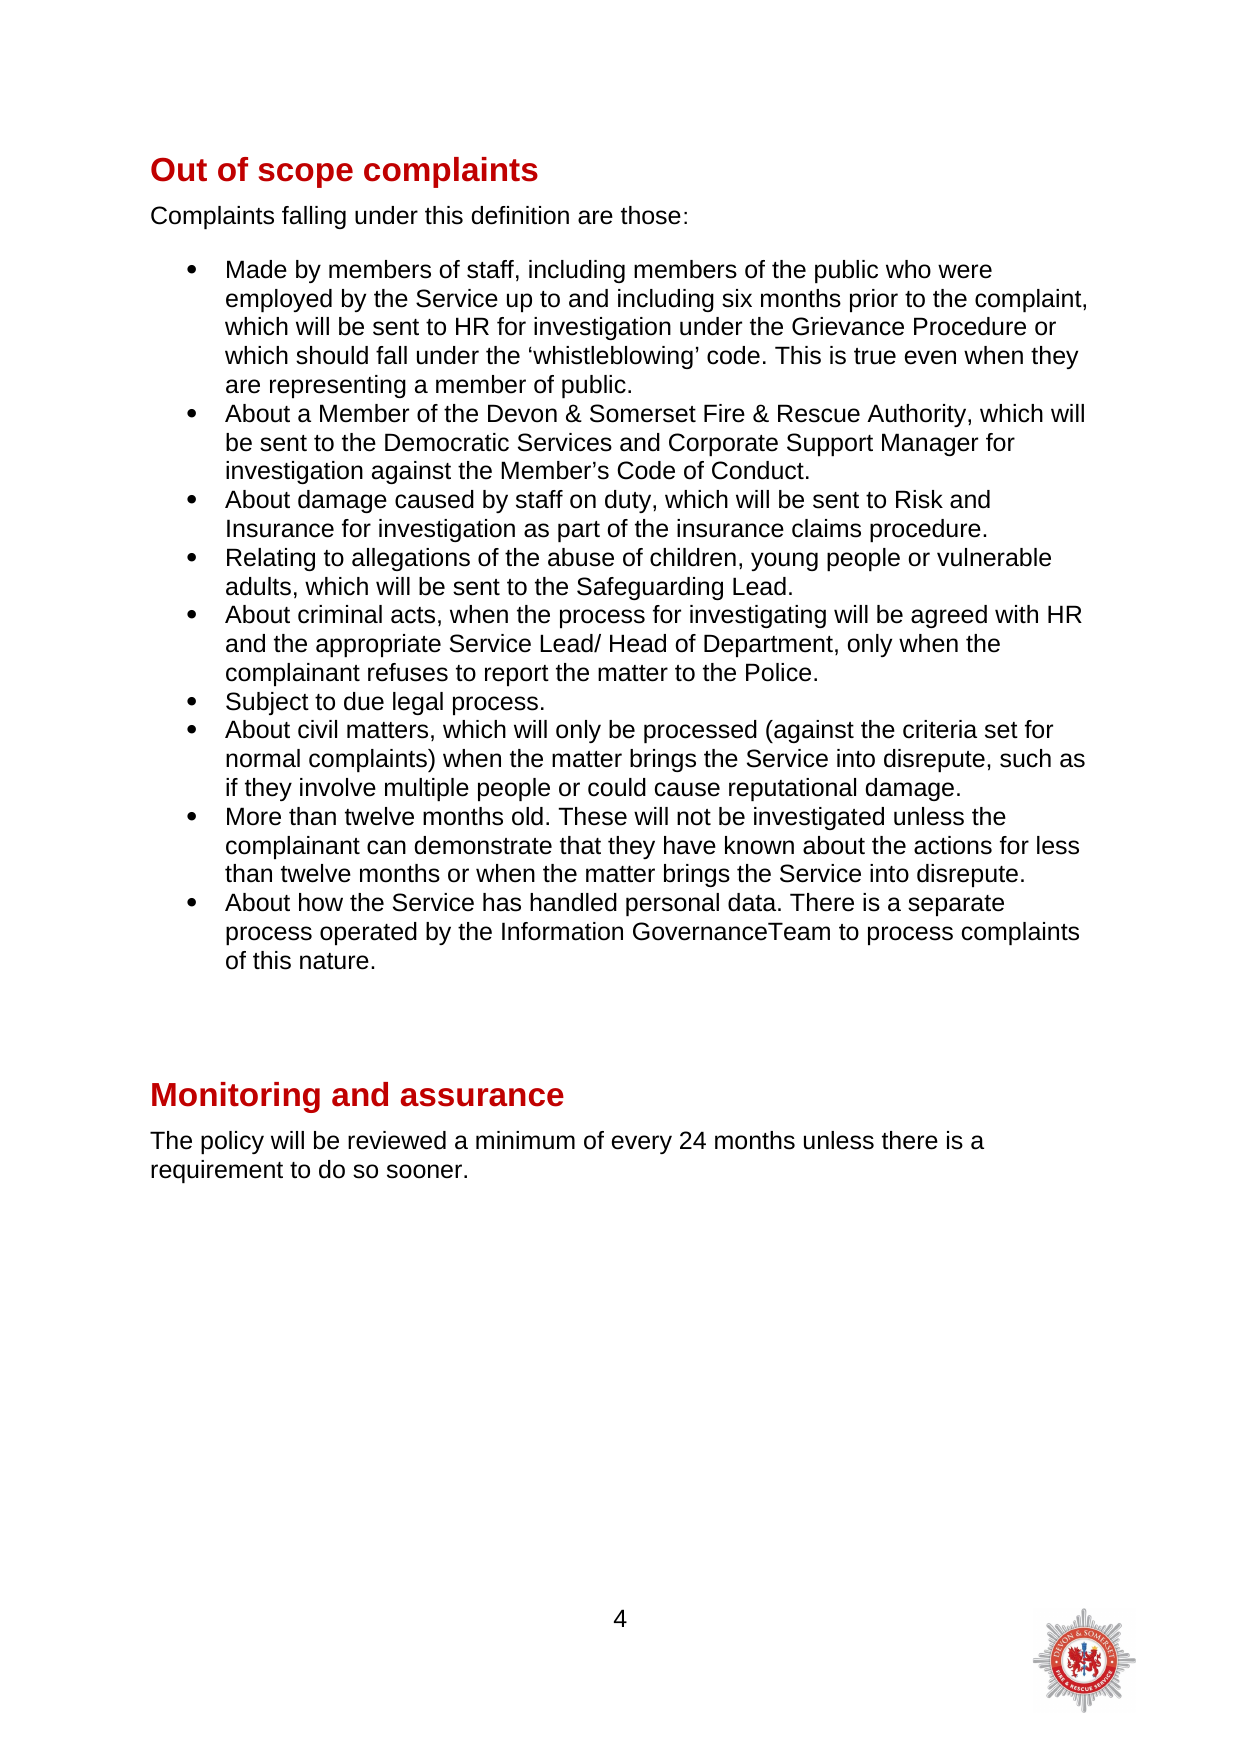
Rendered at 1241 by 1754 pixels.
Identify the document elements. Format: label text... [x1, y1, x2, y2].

list Relating to allegations of the abuse of children, young people or vulnerable adults, which will be sent to the Safeguarding Lead. [187, 543, 1090, 600]
list About how the Service has handled personal data. There is a separate process operated by the Information GovernanceTeam to process complaints of this nature. [187, 888, 1090, 974]
text The policy will be reviewed a minimum of every 24 months unless there is a requirement to do so sooner. [150, 1126, 1090, 1183]
list Made by members of staff, including members of the public who were employed by the Service up to and including six months prior to the complaint, which will be sent to HR for investigation under the Grievance Procedure or which should fall under the ‘whistleblowing’ code. This is true even when they are representing a member of public. [187, 255, 1090, 399]
list About damage caused by staff on duty, which will be sent to Risk and Insurance for investigation as part of the insurance claims procedure. [187, 485, 1090, 543]
list About civil matters, which will only be processed (against the criteria set for normal complaints) when the matter brings the Service into disrepute, such as if they involve multiple people or could cause reputational damage. [187, 715, 1090, 802]
subtitle Monitoring and assurance [150, 1075, 1090, 1113]
list About a Member of the Devon & Somerset Fire & Rescue Authority, which will be sent to the Democratic Services and Corporate Support Manager for investigation against the Member’s Code of Conduct. [187, 399, 1090, 485]
list More than twelve months old. These will not be investigated unless the complainant can demonstrate that they have known about the actions for less than twelve months or when the matter brings the Service into disrepute. [187, 802, 1090, 888]
list Subject to due legal process. [187, 687, 1090, 715]
list About criminal acts, when the process for investigating will be agreed with HR and the appropriate Service Lead/ Head of Department, only when the complainant refuses to report the matter to the Police. [187, 600, 1090, 687]
text Complaints falling under this definition are those: [150, 201, 1090, 230]
subtitle Out of scope complaints [150, 150, 1090, 188]
